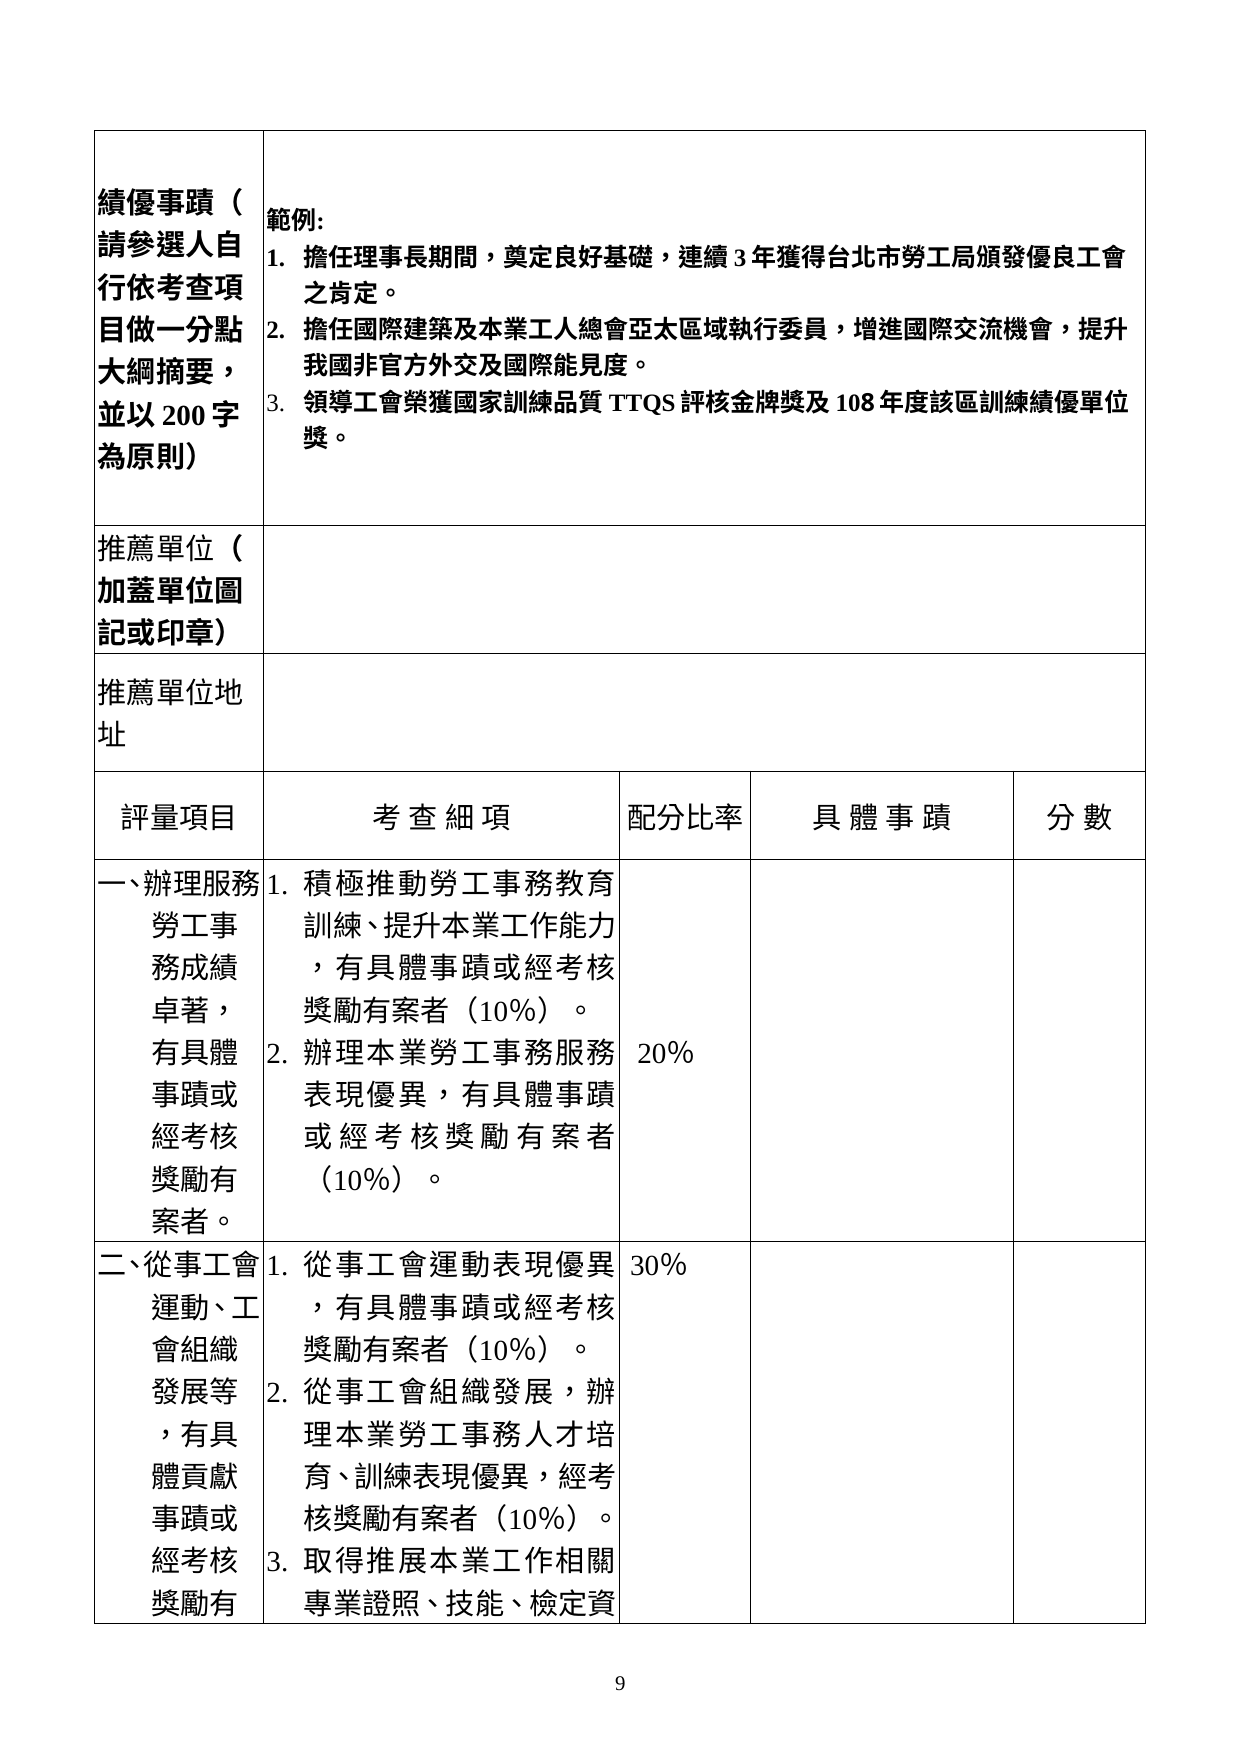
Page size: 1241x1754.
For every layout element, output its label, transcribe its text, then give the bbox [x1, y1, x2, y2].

table_cell 分 數 [1014, 772, 1145, 859]
table_cell 二、從事工會運動、工會組織發展等，有具體貢獻事蹟或經考核獎勵有 [95, 1242, 263, 1622]
table_cell 具 體 事 蹟 [751, 772, 1013, 859]
table_cell 評量項目 [95, 772, 263, 859]
table_cell 推薦單位（加蓋單位圖記或印章） [95, 526, 263, 652]
table_cell 績優事蹟（請參選人自行依考查項目做一分點大綱摘要，並以200字為原則） [95, 131, 263, 524]
table_cell 配分比率 [620, 772, 750, 859]
table_cell 積極推動勞工事務教育訓練、提升本業工作能力，有具體事蹟或經考核獎勵有案者（10％）。 辦理本業勞工事務服務表現優異，有具體事蹟或經考核獎勵有案者（10％）。 [264, 860, 619, 1241]
table_cell 30％ [620, 1242, 750, 1622]
table_cell 考 查 細 項 [264, 772, 619, 859]
table_cell [751, 860, 1013, 1241]
table_cell 從事工會運動表現優異，有具體事蹟或經考核獎勵有案者（10％）。 從事工會組織發展，辦理本業勞工事務人才培育、訓練表現優異，經考核獎勵有案者（10％）。 取得推展本業工作相關專業證照、技能、檢定資 [264, 1242, 619, 1622]
table_cell 推薦單位地址 [95, 654, 263, 771]
table_cell 範例: 擔任理事長期間，奠定良好基礎，連續3年獲得台北市勞工局頒發優良工會之肯定。 擔任國際建築及本業工人總會亞太區域執行委員，增進國際交流機會，提升我國非官方外交及國際能見度。 領導工會榮獲國家訓練品質TTQS評核金牌獎及108年度該區訓練績優單位獎。 [264, 131, 1145, 524]
table_cell 一、辦理服務勞工事務成績卓著，有具體事蹟或經考核獎勵有案者。 [95, 860, 263, 1241]
table_cell [1014, 1242, 1145, 1622]
table_cell [1014, 860, 1145, 1241]
table_cell [751, 1242, 1013, 1622]
table_cell 20％ [620, 860, 750, 1241]
table_cell [264, 526, 1145, 652]
table_cell [264, 654, 1145, 771]
